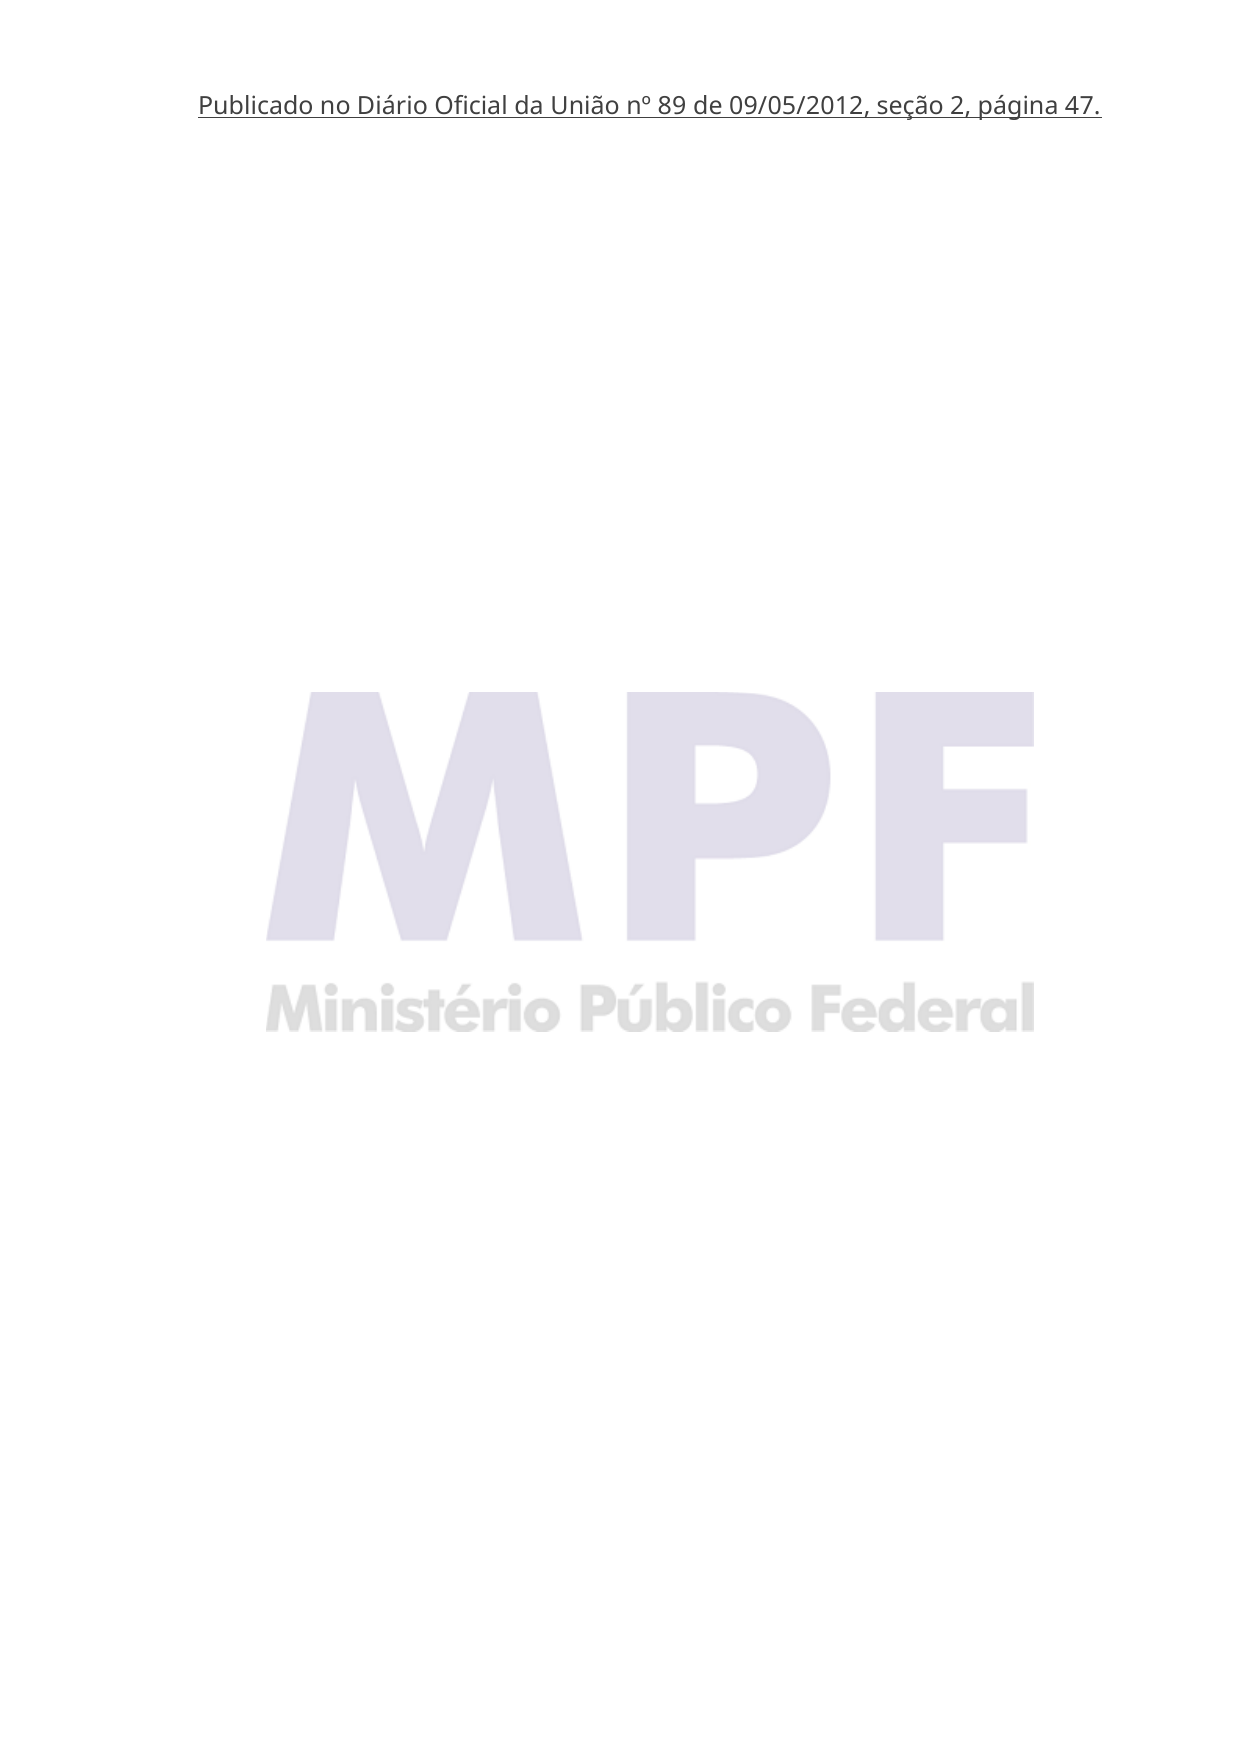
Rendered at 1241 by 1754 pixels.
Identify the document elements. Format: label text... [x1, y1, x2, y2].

picture [266, 692, 1034, 1032]
text Publicado no Diário Oficial da União nº 89 de 09/05/2012, seção 2, página 47. [177, 88, 1122, 122]
